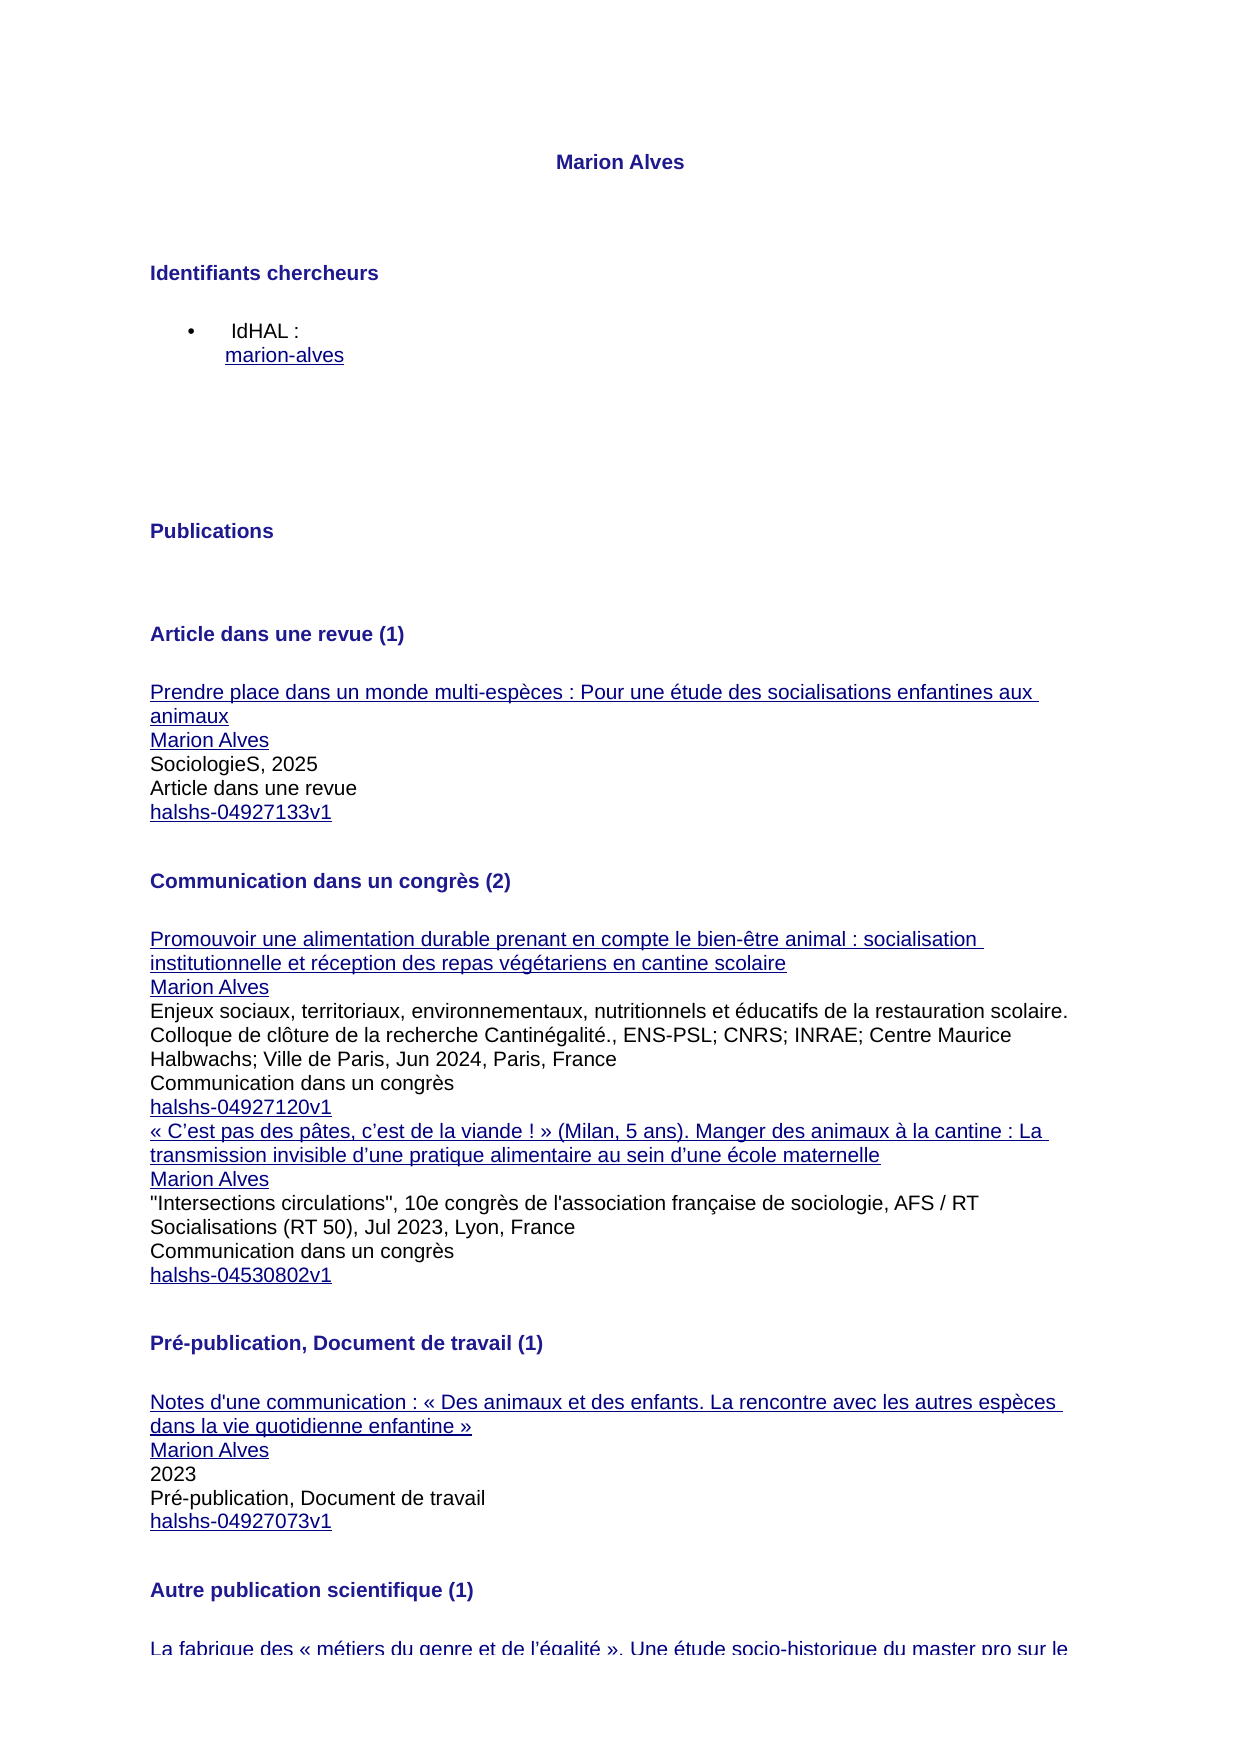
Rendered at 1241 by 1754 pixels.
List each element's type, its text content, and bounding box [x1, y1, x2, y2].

table_header Prendre place dans un monde multi-espèces : Pour une étude des socialisations enfantines aux animaux Marion Alves SociologieS, 2025 Article dans une revue halshs-04927133v1 [150, 680, 1090, 824]
list marion-alves [187, 343, 1090, 367]
subtitle Publications [150, 519, 1090, 543]
subtitle Communication dans un congrès (2) [150, 869, 1090, 893]
subtitle Article dans une revue (1) [150, 622, 1090, 646]
subtitle Identifiants chercheurs [150, 260, 1090, 284]
list IdHAL : [187, 319, 1090, 343]
table_header Notes d'une communication : « Des animaux et des enfants. La rencontre avec les autres espèces dans la vie quotidienne enfantine » Marion Alves 2023 Pré-publication, Document de travail halshs-04927073v1 [150, 1390, 1090, 1533]
table_header La fabrique des « métiers du genre et de l’égalité ». Une étude socio-historique du master pro sur le [150, 1636, 1090, 1655]
subtitle Autre publication scientifique (1) [150, 1578, 1090, 1602]
subtitle Pré-publication, Document de travail (1) [150, 1331, 1090, 1355]
subtitle Marion Alves [150, 150, 1090, 174]
table_cell « C’est pas des pâtes, c’est de la viande ! » (Milan, 5 ans). Manger des animaux à la cantine : La transmission invisible d’une pratique alimentaire au sein d’une école maternelle Marion Alves "Intersections circulations", 10e congrès de l'association française de sociologie, AFS / RT Socialisations (RT 50), Jul 2023, Lyon, France Communication dans un congrès halshs-04530802v1 [150, 1119, 1090, 1286]
table_header Promouvoir une alimentation durable prenant en compte le bien-être animal : socialisation institutionnelle et réception des repas végétariens en cantine scolaire Marion Alves Enjeux sociaux, territoriaux, environnementaux, nutritionnels et éducatifs de la restauration scolaire. Colloque de clôture de la recherche Cantinégalité., ENS-PSL; CNRS; INRAE; Centre Maurice Halbwachs; Ville de Paris, Jun 2024, Paris, France Communication dans un congrès halshs-04927120v1 [150, 927, 1090, 1119]
